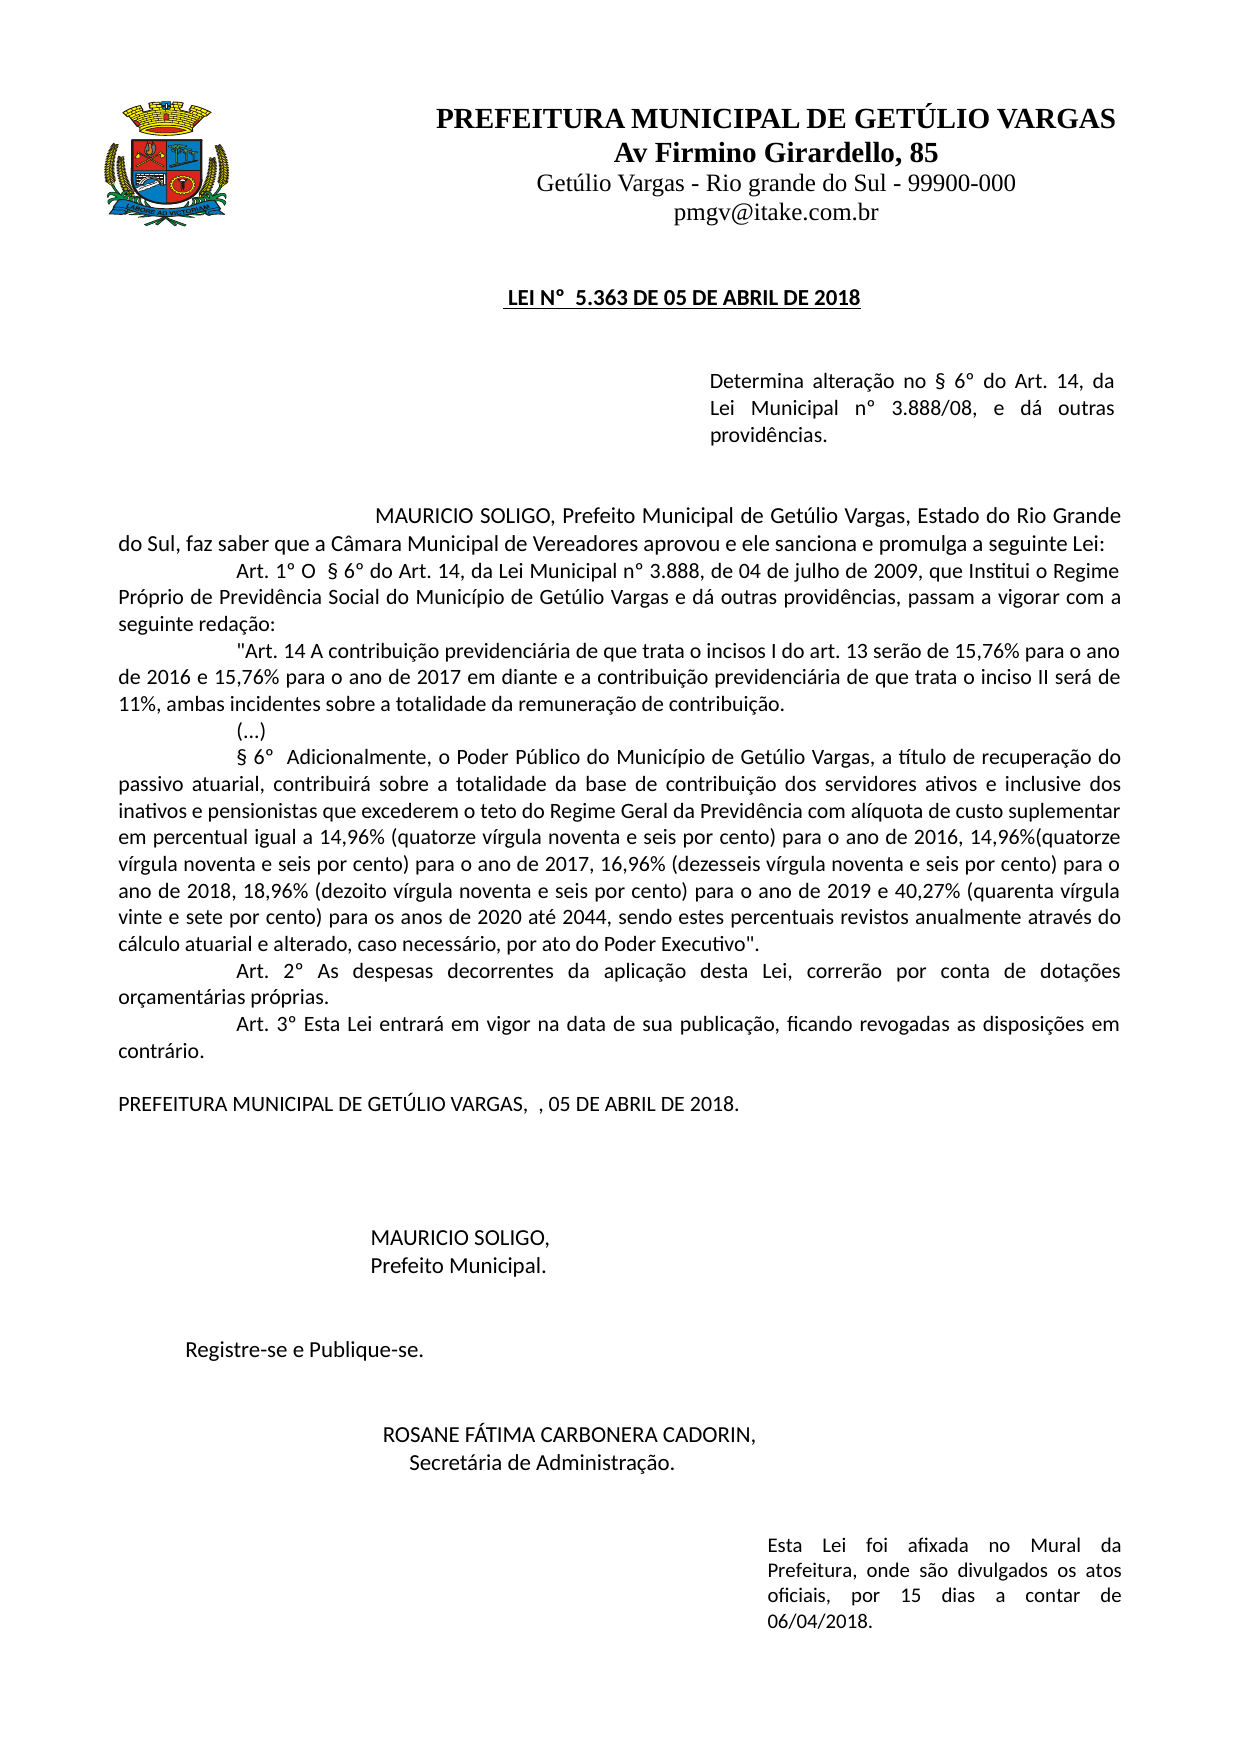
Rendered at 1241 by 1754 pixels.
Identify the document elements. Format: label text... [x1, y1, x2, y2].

text (...) [118, 717, 1122, 743]
text Art. 3º Esta Lei entrará em vigor na data de sua publicação, ficando revogadas as disposições em contrário. [118, 1010, 1122, 1063]
text ROSANE FÁTIMA CARBONERA CADORIN, [118, 1420, 1122, 1448]
text LEI Nº 5.363 DE 05 DE ABRIL DE 2018 [495, 283, 1240, 311]
text Art. 1º O § 6º do Art. 14, da Lei Municipal nº 3.888, de 04 de julho de 2009, que Institui o Regime Próprio de Previdência Social do Município de Getúlio Vargas e dá outras providências, passam a vigorar com a seguinte redação: [118, 557, 1122, 637]
text "Art. 14 A contribuição previdenciária de que trata o incisos I do art. 13 serão de 15,76% para o ano de 2016 e 15,76% para o ano de 2017 em diante e a contribuição previdenciária de que trata o inciso II será de 11%, ambas incidentes sobre a totalidade da remuneração de contribuição. [118, 637, 1122, 717]
text MAURICIO SOLIGO, [193, 1223, 1122, 1252]
text Registre-se e Publique-se. [0, 1336, 1122, 1364]
text Art. 2º As despesas decorrentes da aplicação desta Lei, correrão por conta de dotações orçamentárias próprias. [118, 957, 1122, 1010]
text Secretária de Administração. [118, 1448, 1122, 1476]
text Prefeito Municipal. [193, 1252, 1122, 1279]
text PREFEITURA MUNICIPAL DE GETÚLIO VARGAS, , 05 DE ABRIL DE 2018. [92, 1090, 1122, 1117]
text Determina alteração no § 6º do Art. 14, da Lei Municipal nº 3.888/08, e dá outras providências. [709, 367, 1115, 447]
text § 6º Adicionalmente, o Poder Público do Município de Getúlio Vargas, a título de recuperação do passivo atuarial, contribuirá sobre a totalidade da base de contribuição dos servidores ativos e inclusive dos inativos e pensionistas que excederem o teto do Regime Geral da Previdência com alíquota de custo suplementar em percentual igual a 14,96% (quatorze vírgula noventa e seis por cento) para o ano de 2016, 14,96%(quatorze vírgula noventa e seis por cento) para o ano de 2017, 16,96% (dezesseis vírgula noventa e seis por cento) para o ano de 2018, 18,96% (dezoito vírgula noventa e seis por cento) para o ano de 2019 e 40,27% (quarenta vírgula vinte e sete por cento) para os anos de 2020 até 2044, sendo estes percentuais revistos anualmente através do cálculo atuarial e alterado, caso necessário, por ato do Poder Executivo". [118, 743, 1122, 957]
text MAURICIO SOLIGO, Prefeito Municipal de Getúlio Vargas, Estado do Rio Grande do Sul, faz saber que a Câmara Municipal de Vereadores aprovou e ele sanciona e promulga a seguinte Lei: [118, 501, 1122, 557]
text Esta Lei foi afixada no Mural da Prefeitura, onde são divulgados os atos oficiais, por 15 dias a contar de 06/04/2018. [767, 1532, 1122, 1633]
